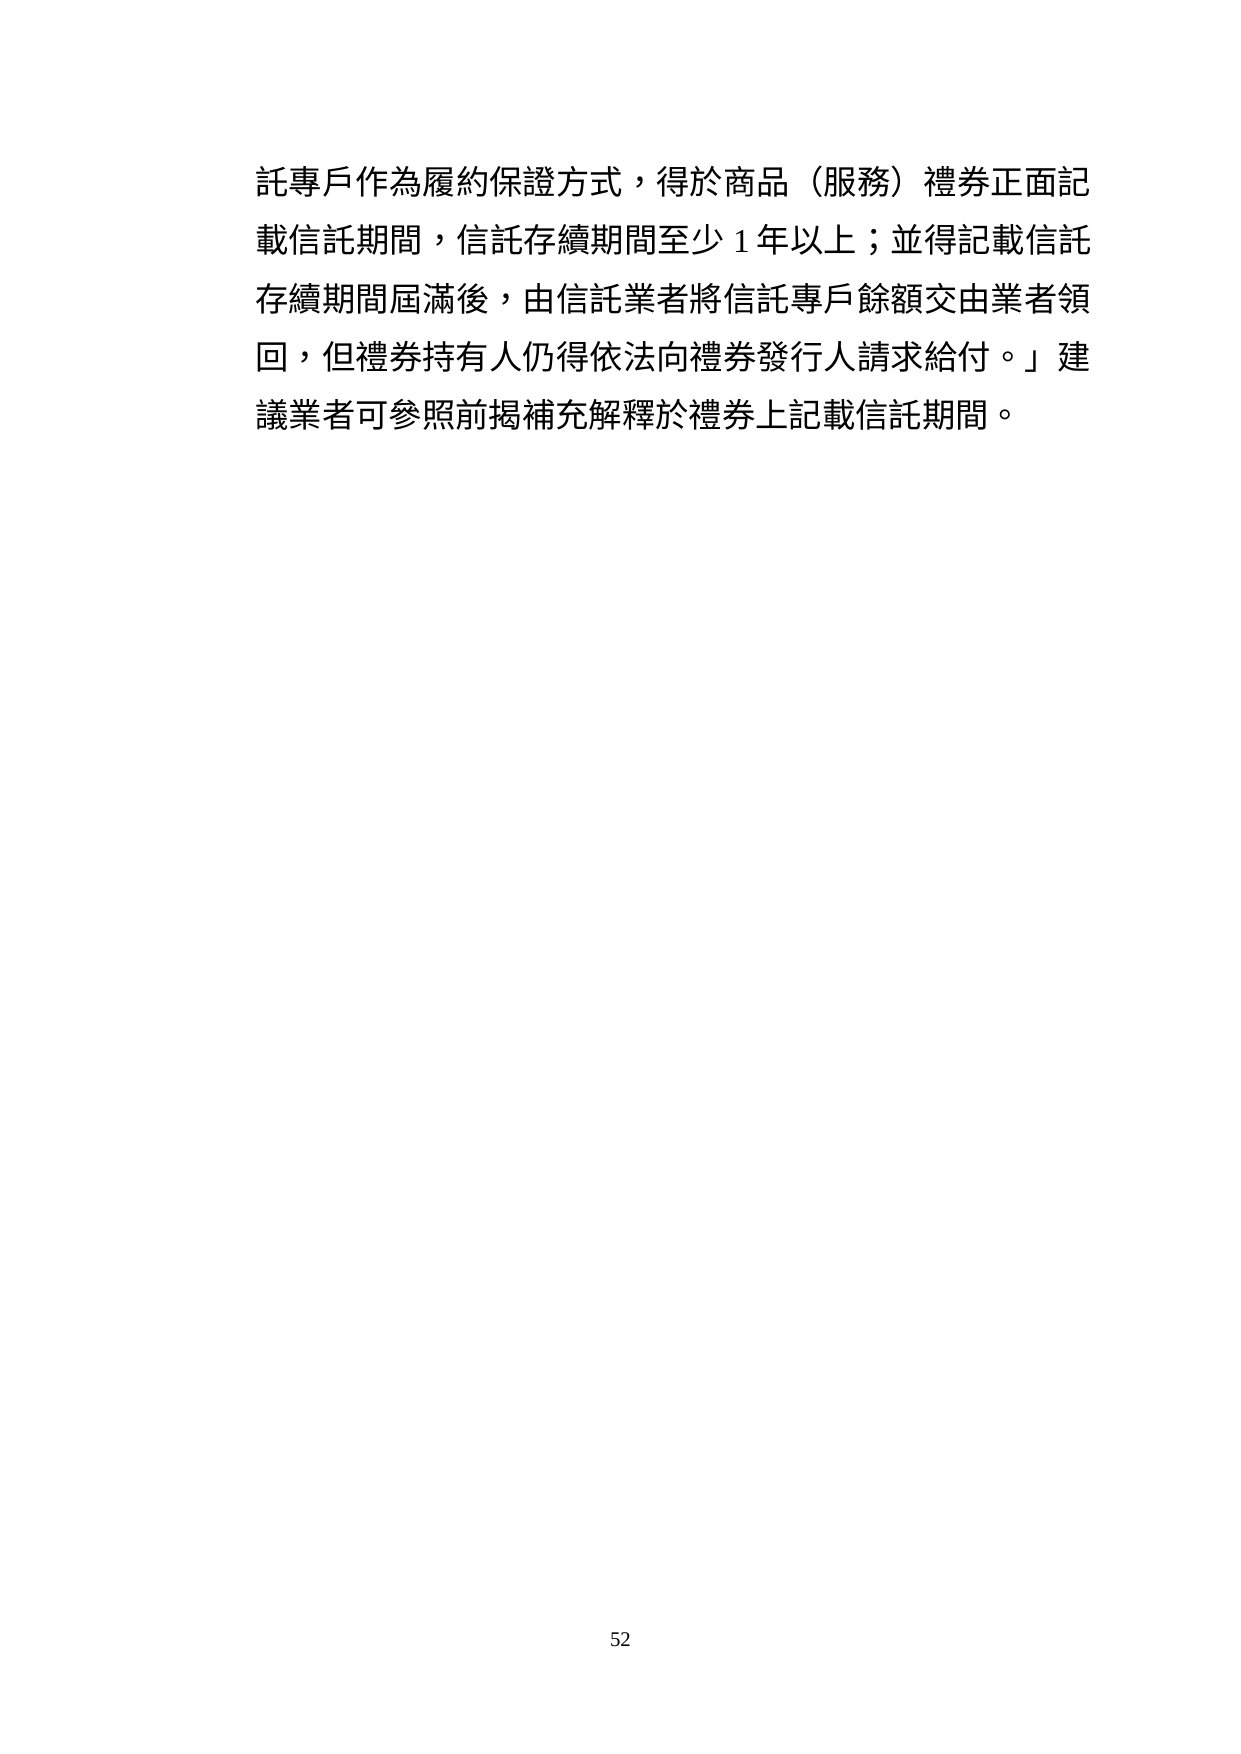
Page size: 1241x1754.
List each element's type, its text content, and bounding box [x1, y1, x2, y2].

list 託專戶作為履約保證方式，得於商品（服務）禮券正面記載信託期間，信託存續期間至少1年以上；並得記載信託存續期間屆滿後，由信託業者將信託專戶餘額交由業者領回，但禮券持有人仍得依法向禮券發行人請求給付。」建議業者可參照前揭補充解釋於禮券上記載信託期間。 [180, 148, 1092, 439]
